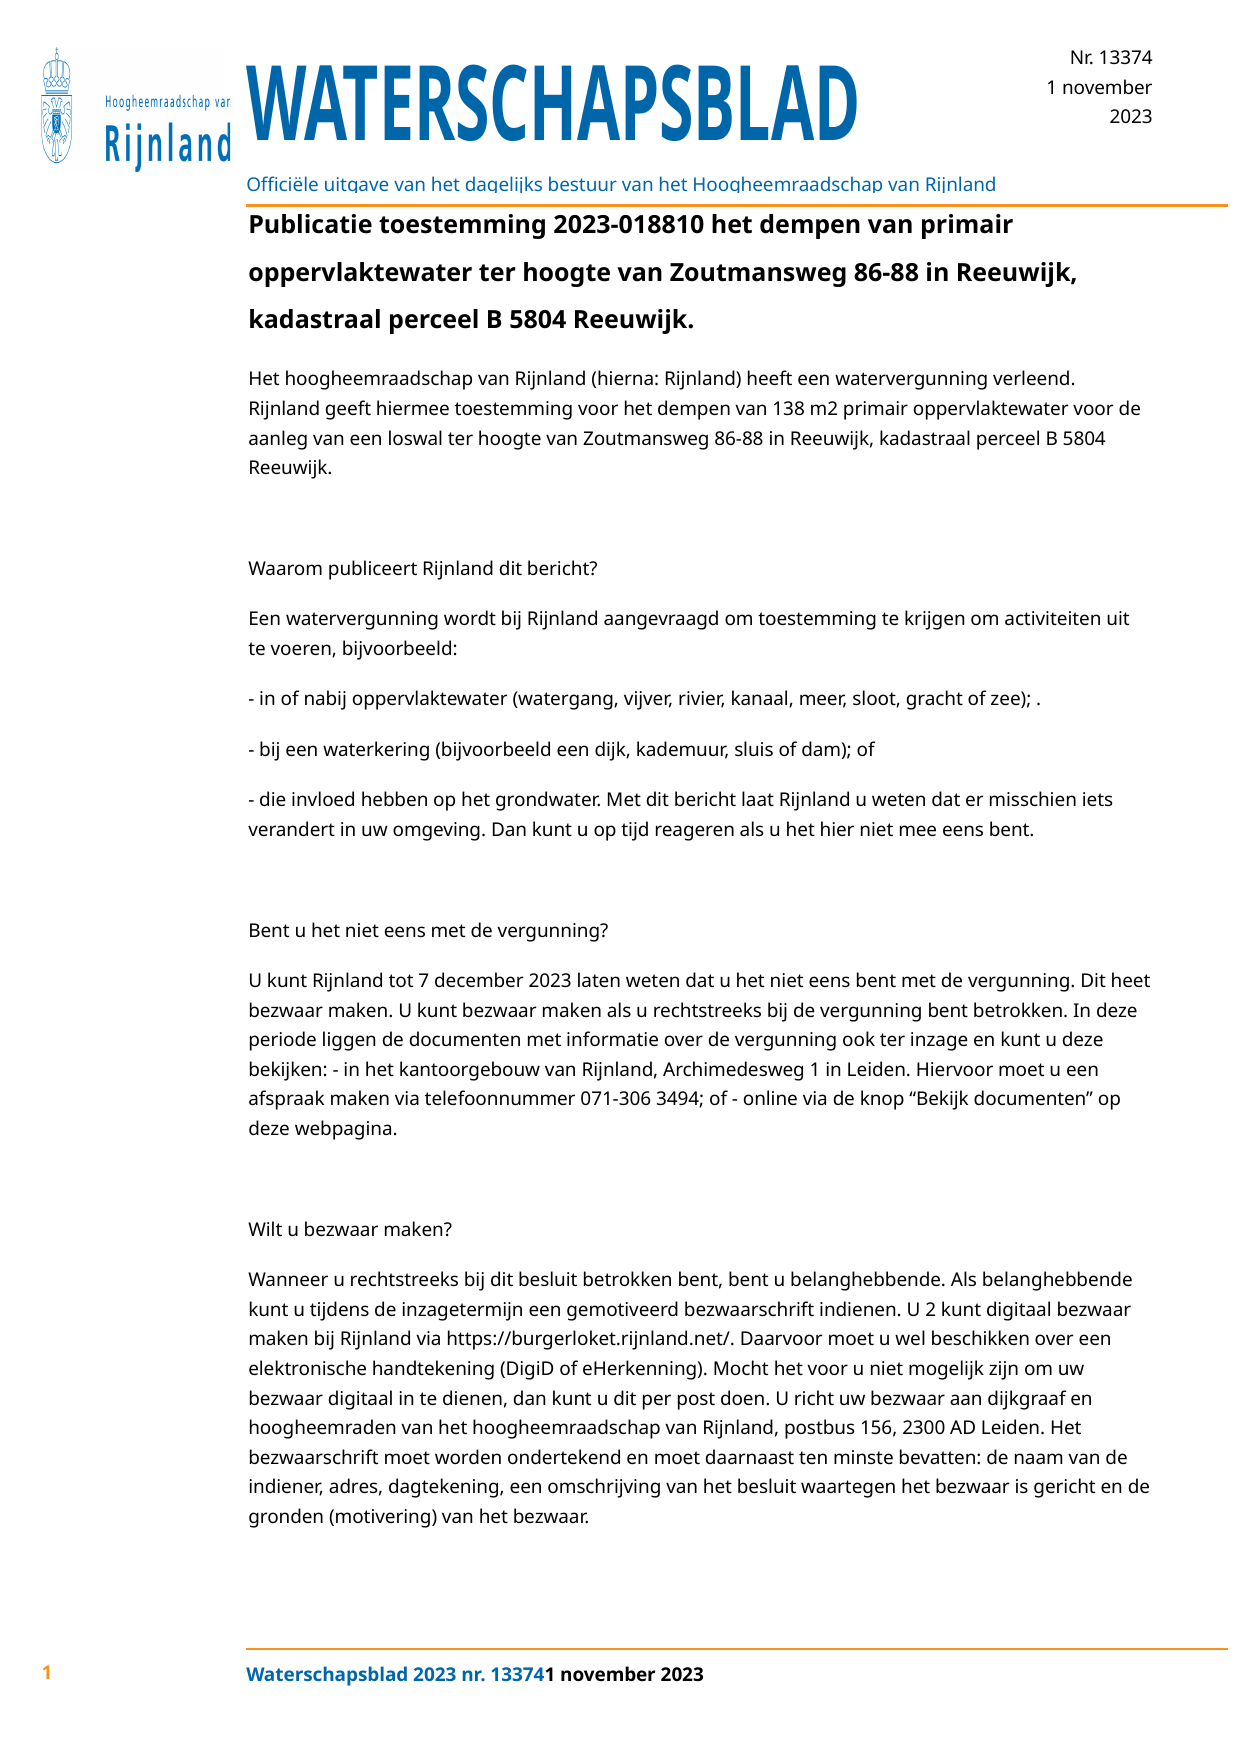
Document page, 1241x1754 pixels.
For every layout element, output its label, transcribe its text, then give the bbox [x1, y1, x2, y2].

text - bij een waterkering (bijvoorbeeld een dijk, kademuur, sluis of dam); of [248, 736, 1152, 762]
text U kunt Rijnland tot 7 december 2023 laten weten dat u het niet eens bent met de vergunning. Dit heet bezwaar maken. U kunt bezwaar maken als u rechtstreeks bij de vergunning bent betrokken. In deze periode liggen de documenten met informatie over de vergunning ook ter inzage en kunt u deze bekijken: - in het kantoorgebouw van Rijnland, Archimedesweg 1 in Leiden. Hiervoor moet u een afspraak maken via telefoonnummer 071-306 3494; of - online via de knop “Bekijk documenten” op deze webpagina. [248, 967, 1152, 1141]
text Wanneer u rechtstreeks bij dit besluit betrokken bent, bent u belanghebbende. Als belanghebbende kunt u tijdens de inzagetermijn een gemotiveerd bezwaarschrift indienen. U 2 kunt digitaal bezwaar maken bij Rijnland via https://burgerloket.rijnland.net/. Daarvoor moet u wel beschikken over een elektronische handtekening (DigiD of eHerkenning). Mocht het voor u niet mogelijk zijn om uw bezwaar digitaal in te dienen, dan kunt u dit per post doen. U richt uw bezwaar aan dijkgraaf en hoogheemraden van het hoogheemraadschap van Rijnland, postbus 156, 2300 AD Leiden. Het bezwaarschrift moet worden ondertekend en moet daarnaast ten minste bevatten: de naam van de indiener, adres, dagtekening, een omschrijving van het besluit waartegen het bezwaar is gericht en de gronden (motivering) van het bezwaar. [248, 1266, 1152, 1529]
picture [41, 47, 231, 172]
text - in of nabij oppervlaktewater (watergang, vijver, rivier, kanaal, meer, sloot, gracht of zee); . [248, 686, 1152, 711]
text Een watervergunning wordt bij Rijnland aangevraagd om toestemming te krijgen om activiteiten uit te voeren, bijvoorbeeld: [248, 606, 1152, 661]
text Waarom publiceert Rijnland dit bericht? [248, 555, 1152, 581]
text Wilt u bezwaar maken? [248, 1216, 1152, 1242]
text - die invloed hebben op het grondwater. Met dit bericht laat Rijnland u weten dat er misschien iets verandert in uw omgeving. Dan kunt u op tijd reageren als u het hier niet mee eens bent. [248, 786, 1152, 842]
text Bent u het niet eens met de vergunning? [248, 917, 1152, 942]
text Het hoogheemraadschap van Rijnland (hierna: Rijnland) heeft een watervergunning verleend. Rijnland geeft hiermee toestemming voor het dempen van 138 m2 primair oppervlaktewater voor de aanleg van een loswal ter hoogte van Zoutmansweg 86-88 in Reeuwijk, kadastraal perceel B 5804 Reeuwijk. [248, 366, 1152, 480]
text Publicatie toestemming 2023-018810 het dempen van primair oppervlaktewater ter hoogte van Zoutmansweg 86-88 in Reeuwijk, kadastraal perceel B 5804 Reeuwijk. [248, 207, 1152, 336]
